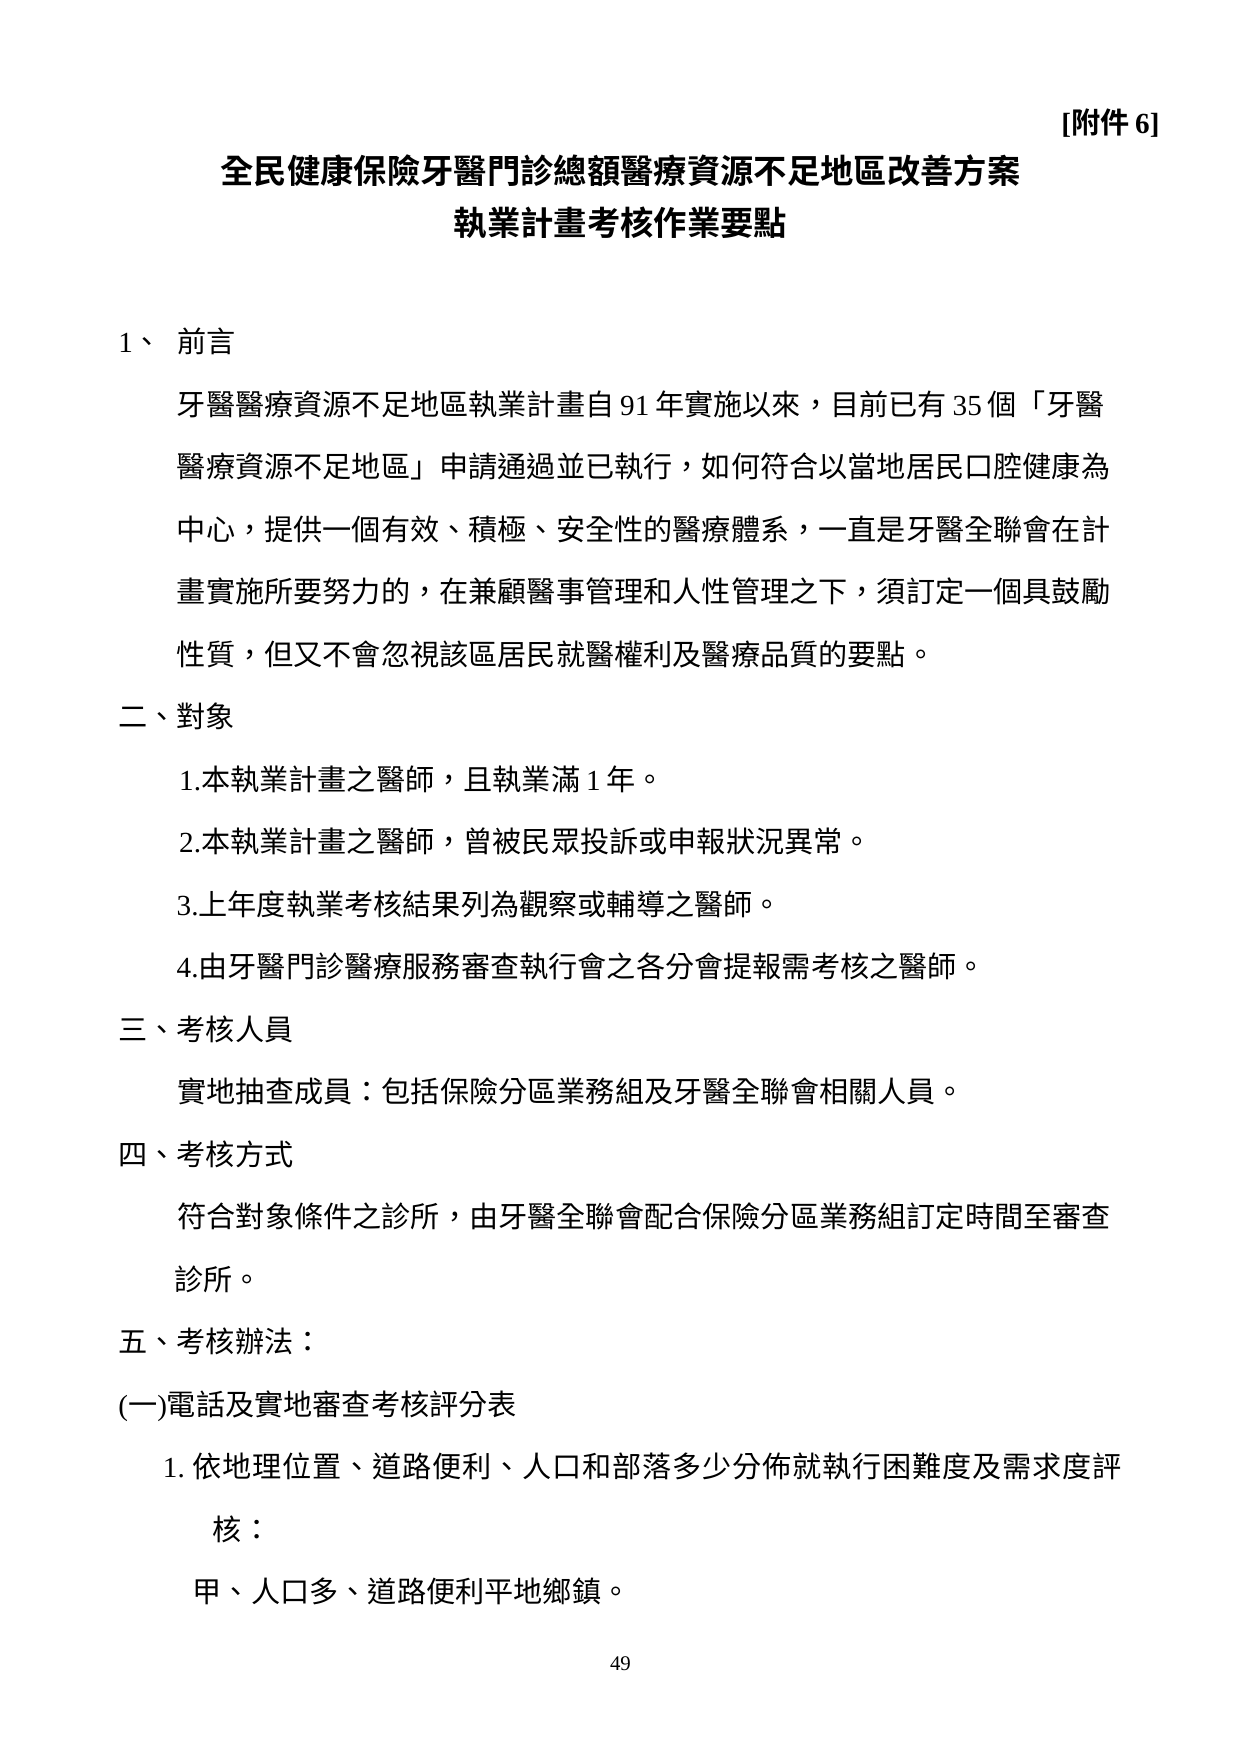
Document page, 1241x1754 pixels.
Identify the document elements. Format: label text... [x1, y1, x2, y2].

text 3.上年度執業考核結果列為觀察或輔導之醫師。 [118, 861, 1122, 923]
text 符合對象條件之診所，由牙醫全聯會配合保險分區業務組訂定時間至審查診所。 [174, 1173, 1122, 1298]
text 全民健康保險牙醫門診總額醫療資源不足地區改善方案 [118, 142, 1122, 194]
text 4.由牙醫門診醫療服務審查執行會之各分會提報需考核之醫師。 [118, 923, 1122, 986]
text 四、考核方式 [118, 1111, 1122, 1173]
text 2.本執業計畫之醫師，曾被民眾投訴或申報狀況異常。 [179, 798, 1122, 861]
text 1.本執業計畫之醫師，且執業滿1年。 [179, 736, 1122, 798]
text 三、考核人員 [118, 986, 1122, 1048]
text 五、考核辦法： [118, 1298, 1122, 1361]
list 依地理位置、道路便利、人口和部落多少分佈就執行困難度及需求度評核： [163, 1423, 1122, 1548]
list 人口多、道路便利平地鄉鎮。 [192, 1548, 1122, 1611]
list 前言 [118, 298, 1122, 361]
text 執業計畫考核作業要點 [118, 194, 1122, 246]
text 牙醫醫療資源不足地區執業計畫自91年實施以來，目前已有35個「牙醫醫療資源不足地區」申請通過並已執行，如何符合以當地居民口腔健康為中心，提供一個有效、積極、安全性的醫療體系，一直是牙醫全聯會在計畫實施所要努力的，在兼顧醫事管理和人性管理之下，須訂定一個具鼓勵性質，但又不會忽視該區居民就醫權利及醫療品質的要點。 [177, 361, 1122, 673]
text 實地抽查成員：包括保險分區業務組及牙醫全聯會相關人員。 [174, 1048, 1122, 1111]
text (一)電話及實地審查考核評分表 [118, 1361, 1122, 1423]
text 二、對象 [118, 673, 1122, 736]
text [附件6] [118, 79, 1166, 142]
